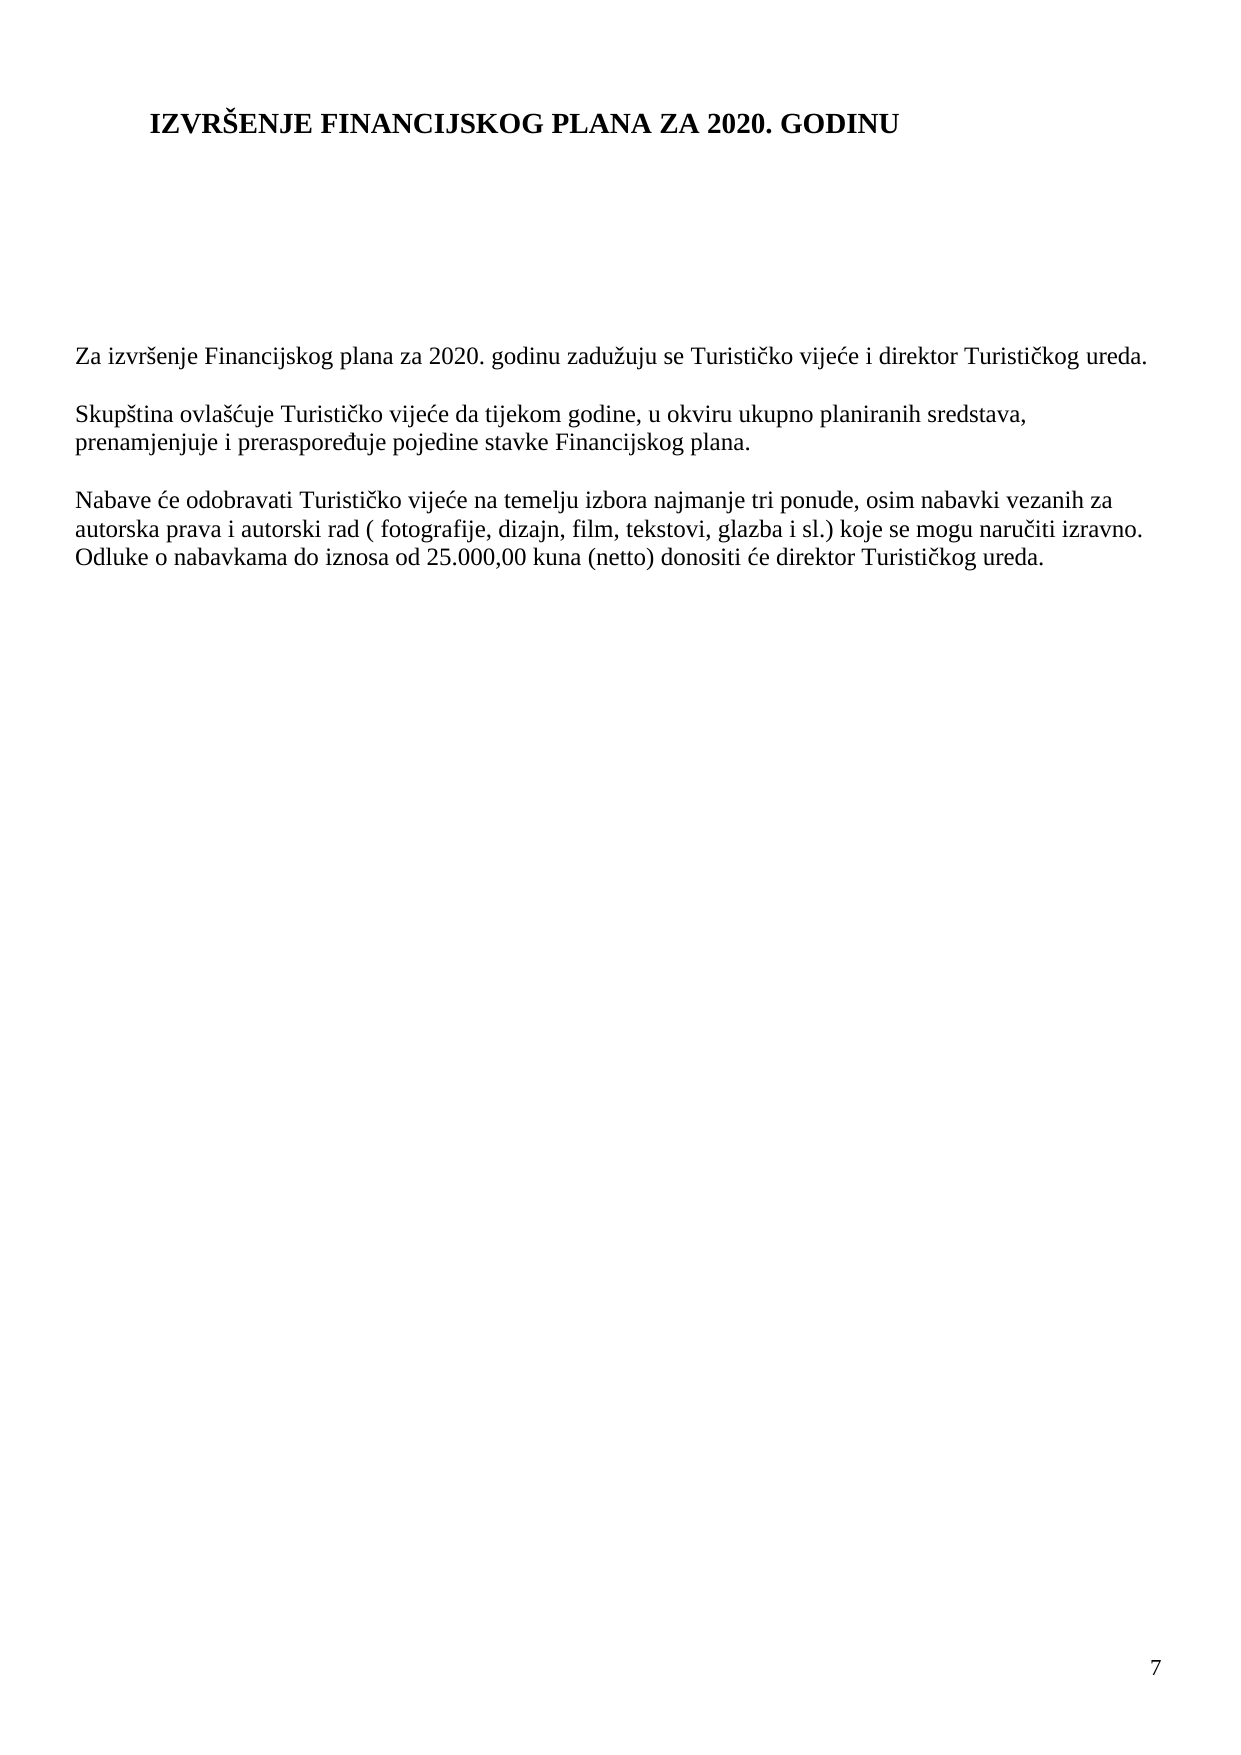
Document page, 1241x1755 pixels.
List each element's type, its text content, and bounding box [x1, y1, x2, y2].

text Za izvršenje Financijskog plana za 2020. godinu zadužuju se Turističko vijeće i direktor Turističkog ureda. [75, 341, 1184, 370]
text Skupština ovlašćuje Turističko vijeće da tijekom godine, u okviru ukupno planiranih sredstava, prenamjenjuje i preraspoređuje pojedine stavke Financijskog plana. [75, 399, 1029, 456]
text Nabave će odobravati Turističko vijeće na temelju izbora najmanje tri ponude, osim nabavki vezanih za autorska prava i autorski rad ( fotografije, dizajn, film, tekstovi, glazba i sl.) koje se mogu naručiti izravno. Odluke o nabavkama do iznosa od 25.000,00 kuna (netto) donositi će direktor Turističkog ureda. [75, 485, 1146, 571]
subtitle IZVRŠENJE FINANCIJSKOG PLANA ZA 2020. GODINU [52, 107, 997, 140]
